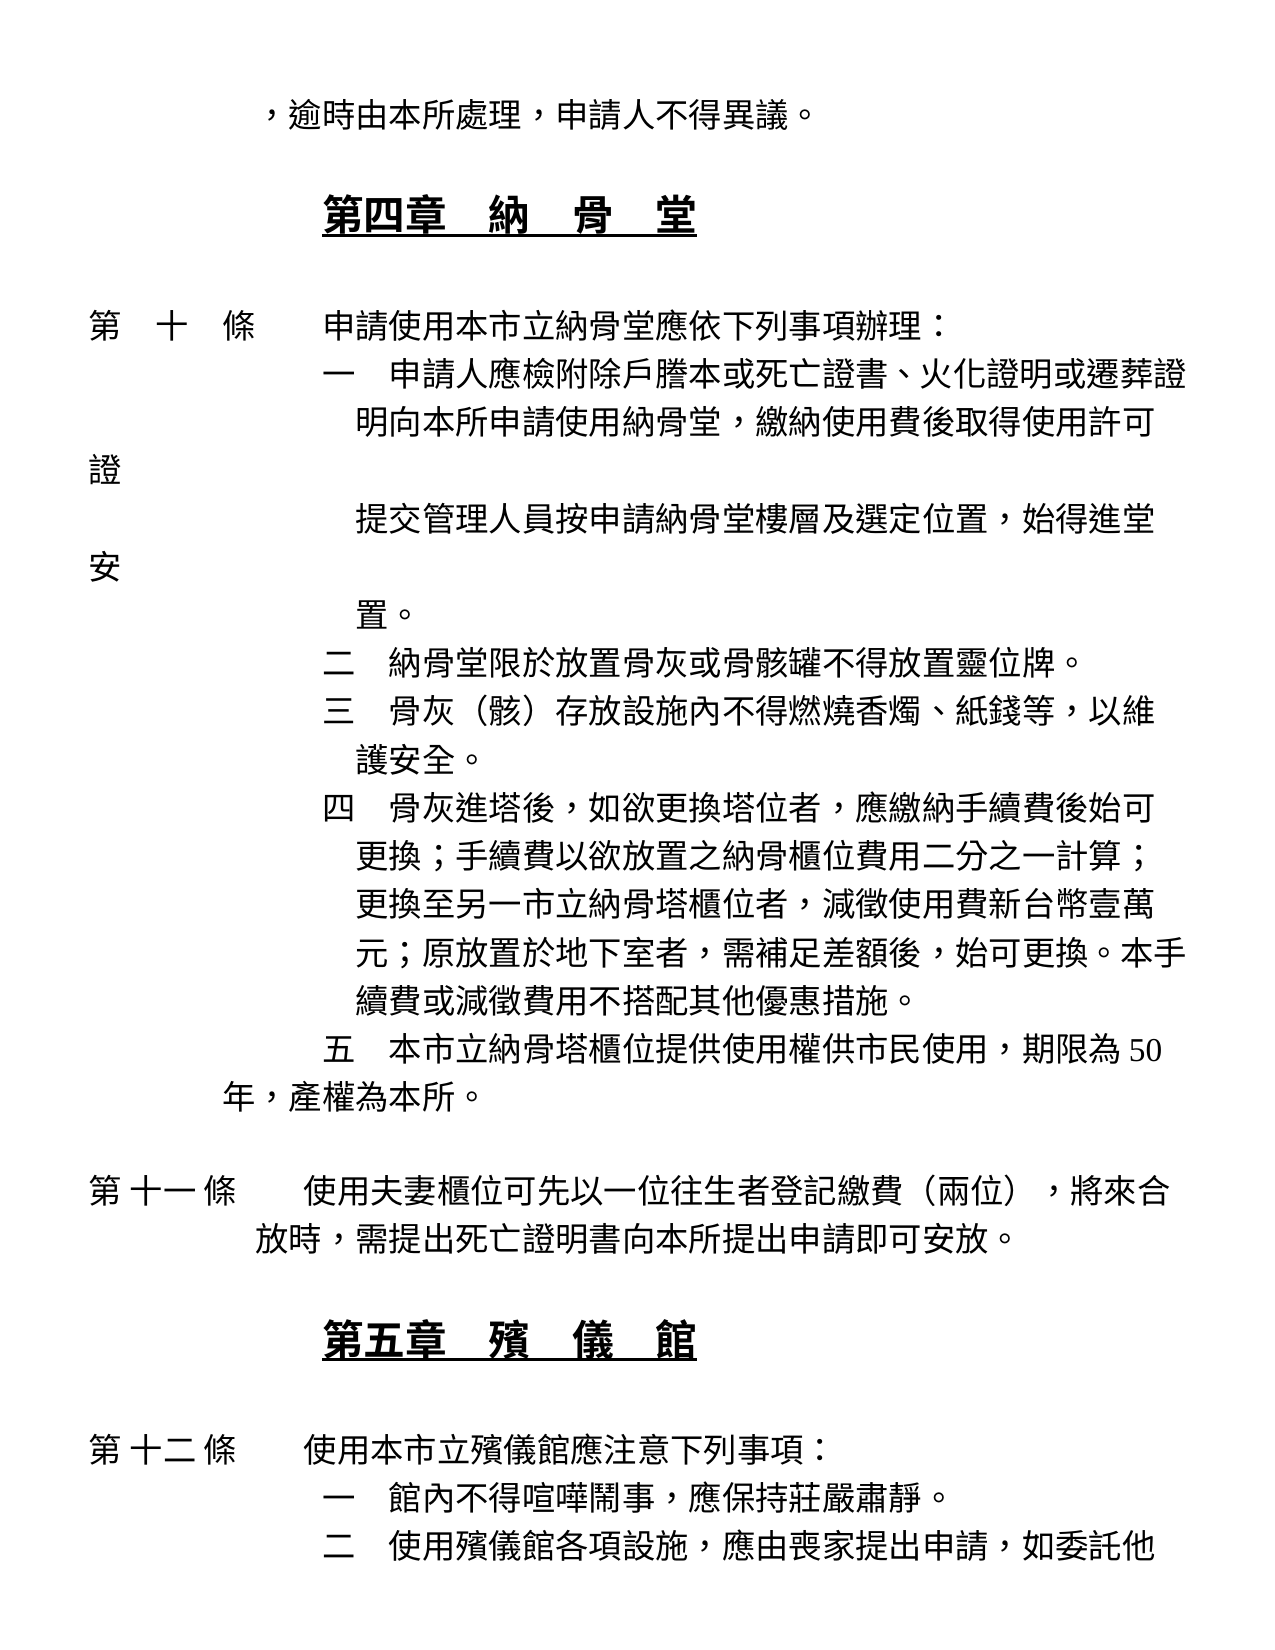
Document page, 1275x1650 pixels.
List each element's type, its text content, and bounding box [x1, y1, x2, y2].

text 年，產權為本所。 [89, 1071, 1186, 1119]
text 二 納骨堂限於放置骨灰或骨骸罐不得放置靈位牌。 [89, 637, 1186, 685]
text 四 骨灰進塔後，如欲更換塔位者，應繳納手續費後始可 [89, 782, 1186, 830]
text 第 十二 條 使用本市立殯儀館應注意下列事項： [89, 1424, 1186, 1472]
text 一 申請人應檢附除戶謄本或死亡證書、火化證明或遷葬證 [89, 348, 1186, 396]
text 元；原放置於地下室者，需補足差額後，始可更換。本手 [89, 926, 1186, 974]
text 五 本市立納骨塔櫃位提供使用權供市民使用，期限為50 [89, 1023, 1186, 1071]
text ，逾時由本所處理，申請人不得異議。 [89, 89, 1186, 137]
text 護安全。 [89, 733, 1186, 782]
text 置。 [89, 589, 1186, 637]
text 續費或減徵費用不搭配其他優惠措施。 [89, 974, 1186, 1023]
text 更換；手續費以欲放置之納骨櫃位費用二分之一計算； [89, 830, 1186, 878]
text 第 十 條 申請使用本市立納骨堂應依下列事項辦理： [89, 299, 1186, 348]
text 明向本所申請使用納骨堂，繳納使用費後取得使用許可證 [89, 396, 1186, 492]
text 三 骨灰（骸）存放設施內不得燃燒香燭、紙錢等，以維 [89, 685, 1186, 733]
text 更換至另一市立納骨塔櫃位者，減徵使用費新台幣壹萬 [89, 878, 1186, 926]
text 提交管理人員按申請納骨堂樓層及選定位置，始得進堂安 [89, 492, 1186, 589]
text 二 使用殯儀館各項設施，應由喪家提出申請，如委託他 [89, 1520, 1186, 1568]
text 第 十一 條 使用夫妻櫃位可先以一位往生者登記繳費（兩位），將來合 [89, 1165, 1186, 1213]
text 第五章 殯 儀 館 [89, 1307, 1186, 1367]
text 一 館內不得喧嘩鬧事，應保持莊嚴肅靜。 [89, 1472, 1186, 1520]
text 放時，需提出死亡證明書向本所提出申請即可安放。 [89, 1213, 1186, 1261]
text 第四章 納 骨 堂 [89, 182, 1186, 243]
